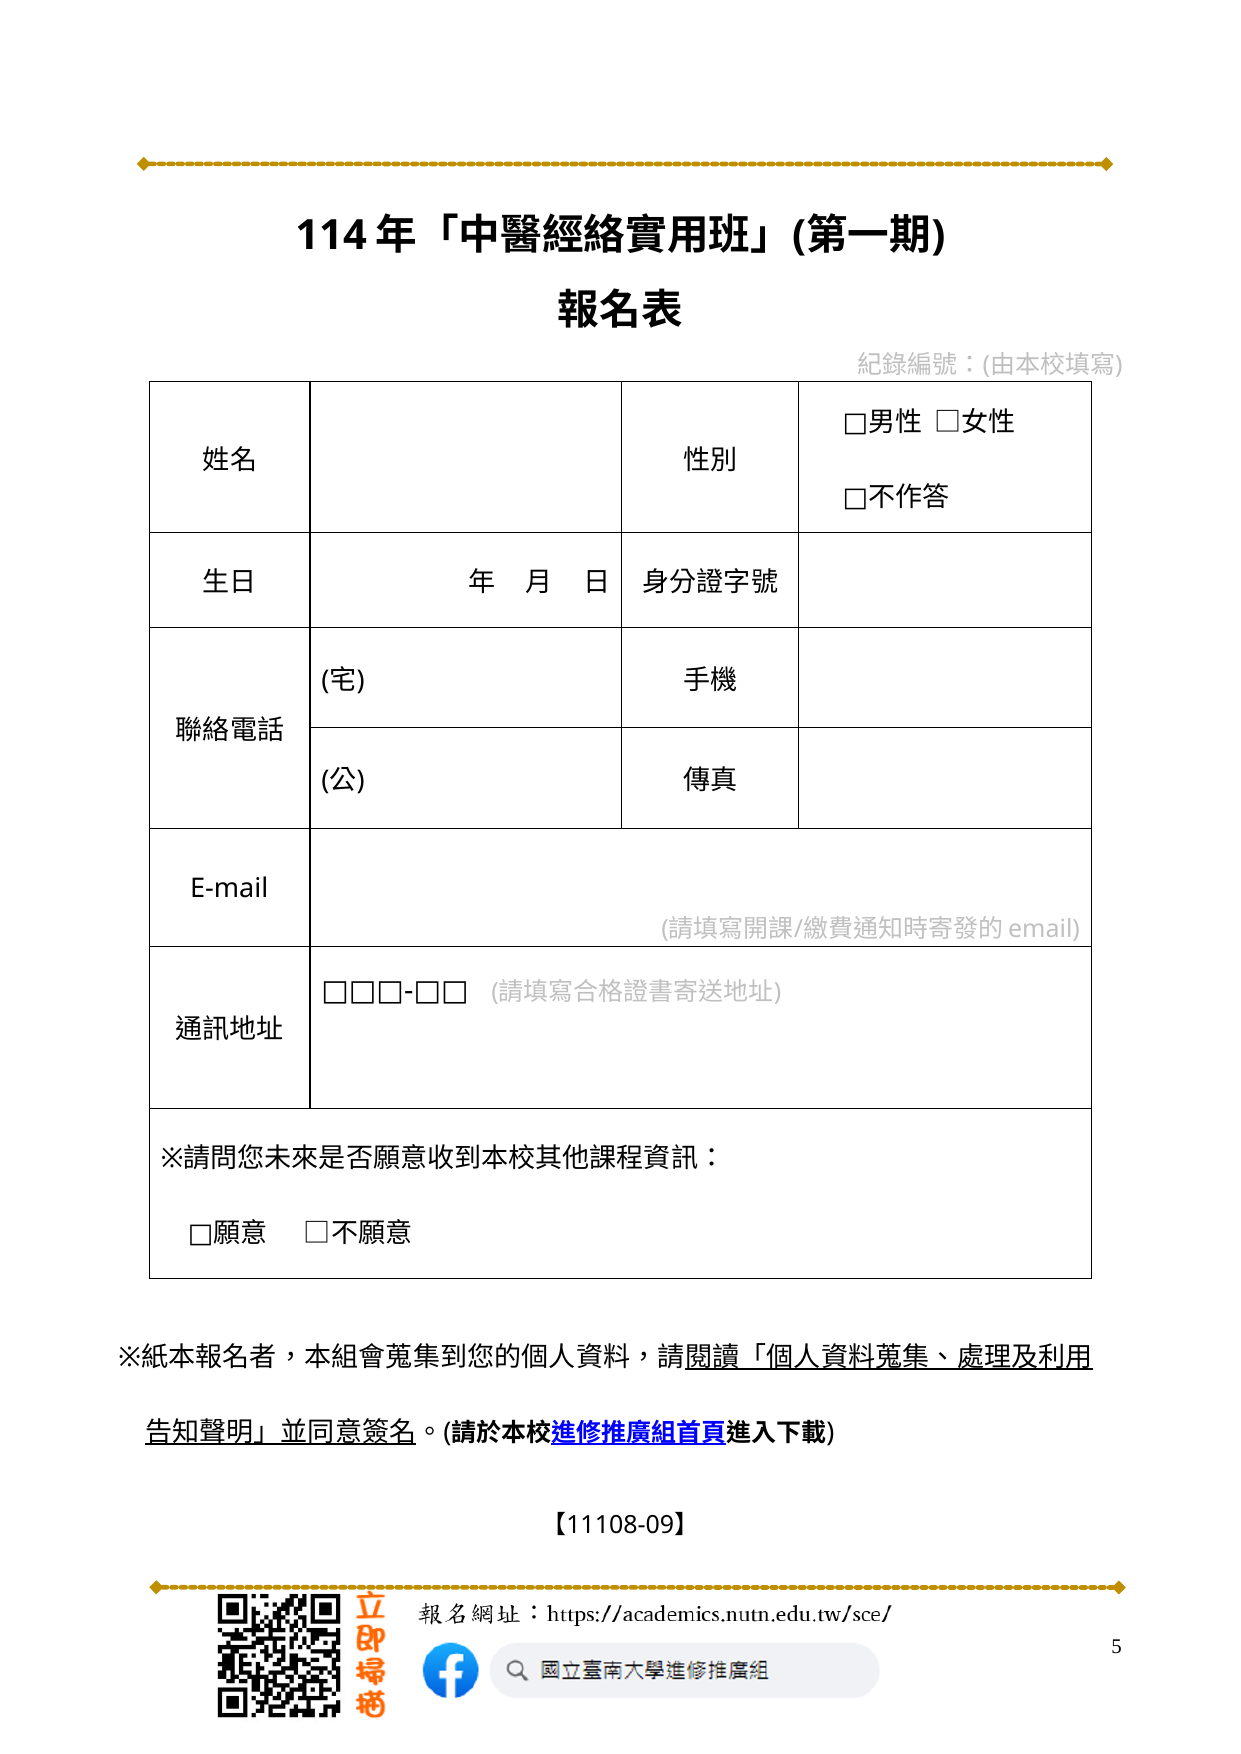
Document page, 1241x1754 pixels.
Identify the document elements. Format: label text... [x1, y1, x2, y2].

table_cell 聯絡電話 [150, 628, 309, 828]
table_header □男性 □女性 □不作答 [799, 382, 1091, 532]
table_cell 手機 [622, 628, 798, 727]
table_cell 傳真 [622, 728, 798, 828]
table_cell 通訊地址 [150, 947, 309, 1107]
picture [201, 1578, 393, 1586]
table_cell ※請問您未來是否願意收到本校其他課程資訊： □願意 □不願意 [150, 1109, 1091, 1278]
table_cell □□□-□□ (請填寫合格證書寄送地址) [311, 947, 1091, 1107]
picture [201, 1589, 393, 1730]
table_cell [799, 628, 1091, 727]
table_cell (請填寫開課/繳費通知時寄發的email) [311, 829, 1091, 946]
table_cell E-mail [150, 829, 309, 946]
table_cell 生日 [150, 533, 309, 627]
table_cell [799, 728, 1091, 828]
table_cell 身分證字號 [622, 533, 798, 627]
table_header 性別 [622, 382, 798, 532]
table_cell (宅) [311, 628, 621, 727]
table_header 姓名 [150, 382, 309, 532]
table_cell 年 月 日 [311, 533, 621, 627]
picture [401, 1589, 912, 1706]
text 紀錄編號：(由本校填寫) [118, 344, 1122, 381]
table_cell (公) [311, 728, 621, 828]
text 114年「中醫經絡實用班」(第一期) [118, 194, 1122, 269]
text 【11108-09】 [118, 1504, 1122, 1542]
text ※紙本報名者，本組會蒐集到您的個人資料，請閱讀「個人資料蒐集、處理及利用告知聲明」並同意簽名。(請於本校進修推廣組首頁進入下載) [118, 1317, 1093, 1467]
table_cell [799, 533, 1091, 627]
text 報名表 [118, 269, 1122, 344]
table_header [311, 382, 621, 532]
